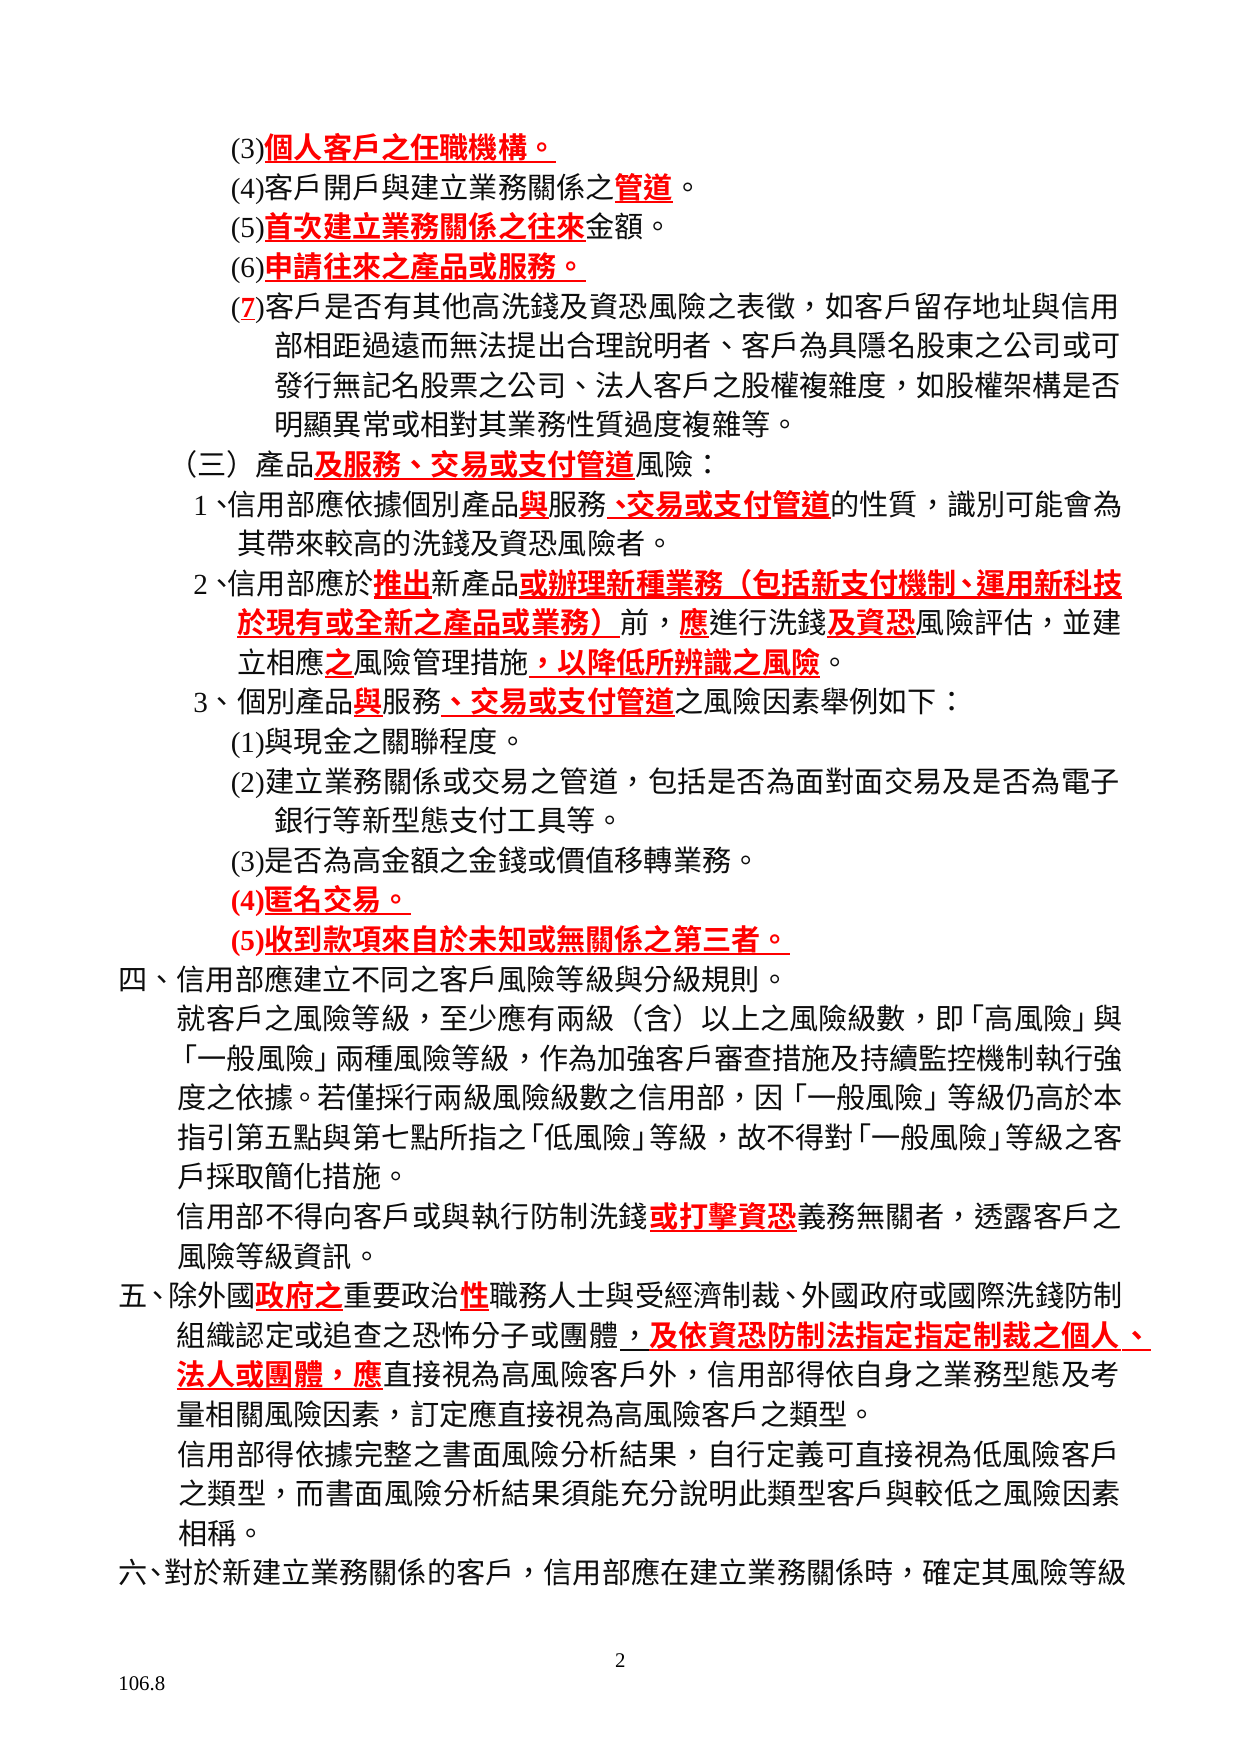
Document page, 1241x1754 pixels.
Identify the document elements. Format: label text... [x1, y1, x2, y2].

text 就客戶之風險等級，至少應有兩級（含）以上之風險級數，即「高風險」與「一般風險」兩種風險等級，作為加強客戶審查措施及持續監控機制執行強度之依據。若僅採行兩級風險級數之信用部，因「一般風險」等級仍高於本指引第五點與第七點所指之「低風險」等級，故不得對「一般風險」等級之客戶採取簡化措施。 [177, 998, 1122, 1196]
text (3)個人客戶之任職機構。 [231, 127, 1122, 167]
text (4)客戶開戶與建立業務關係之管道。 [231, 167, 1122, 206]
text (3)是否為高金額之金錢或價值移轉業務。 [231, 839, 1122, 879]
text （三）產品及服務、交易或支付管道風險： [168, 444, 1122, 483]
text 信用部得依據完整之書面風險分析結果，自行定義可直接視為低風險客戶之類型，而書面風險分析結果須能充分說明此類型客戶與較低之風險因素相稱。 [177, 1433, 1122, 1552]
text (7)客戶是否有其他高洗錢及資恐風險之表徵，如客戶留存地址與信用部相距過遠而無法提出合理說明者、客戶為具隱名股東之公司或可發行無記名股票之公司、法人客戶之股權複雜度，如股權架構是否明顯異常或相對其業務性質過度複雜等。 [231, 285, 1122, 444]
text (4)匿名交易。 [231, 879, 1122, 919]
text (5)收到款項來自於未知或無關係之第三者。 [231, 919, 1122, 958]
text (6)申請往來之產品或服務。 [231, 246, 1122, 285]
text 2、信用部應於推出新產品或辦理新種業務（包括新支付機制、運用新科技於現有或全新之產品或業務）前，應進行洗錢及資恐風險評估，並建立相應之風險管理措施，以降低所辨識之風險。 [193, 562, 1122, 681]
text (1)與現金之關聯程度。 [231, 721, 1122, 760]
text 信用部不得向客戶或與執行防制洗錢或打擊資恐義務無關者，透露客戶之風險等級資訊。 [177, 1196, 1122, 1275]
text 四、信用部應建立不同之客戶風險等級與分級規則。 [118, 958, 1122, 998]
text (5)首次建立業務關係之往來金額。 [231, 206, 1122, 246]
text 五、除外國政府之重要政治性職務人士與受經濟制裁、外國政府或國際洗錢防制組織認定或追查之恐怖分子或團體，及依資恐防制法指定指定制裁之個人、法人或團體，應直接視為高風險客戶外，信用部得依自身之業務型態及考量相關風險因素，訂定應直接視為高風險客戶之類型。 [118, 1275, 1122, 1433]
text (2)建立業務關係或交易之管道，包括是否為面對面交易及是否為電子銀行等新型態支付工具等。 [231, 760, 1122, 839]
text 六、對於新建立業務關係的客戶，信用部應在建立業務關係時，確定其風險等級。 [118, 1552, 1122, 1592]
text 1、信用部應依據個別產品與服務、交易或支付管道的性質，識別可能會為其帶來較高的洗錢及資恐風險者。 [193, 483, 1122, 562]
text 3、個別產品與服務、交易或支付管道之風險因素舉例如下： [193, 681, 1122, 721]
